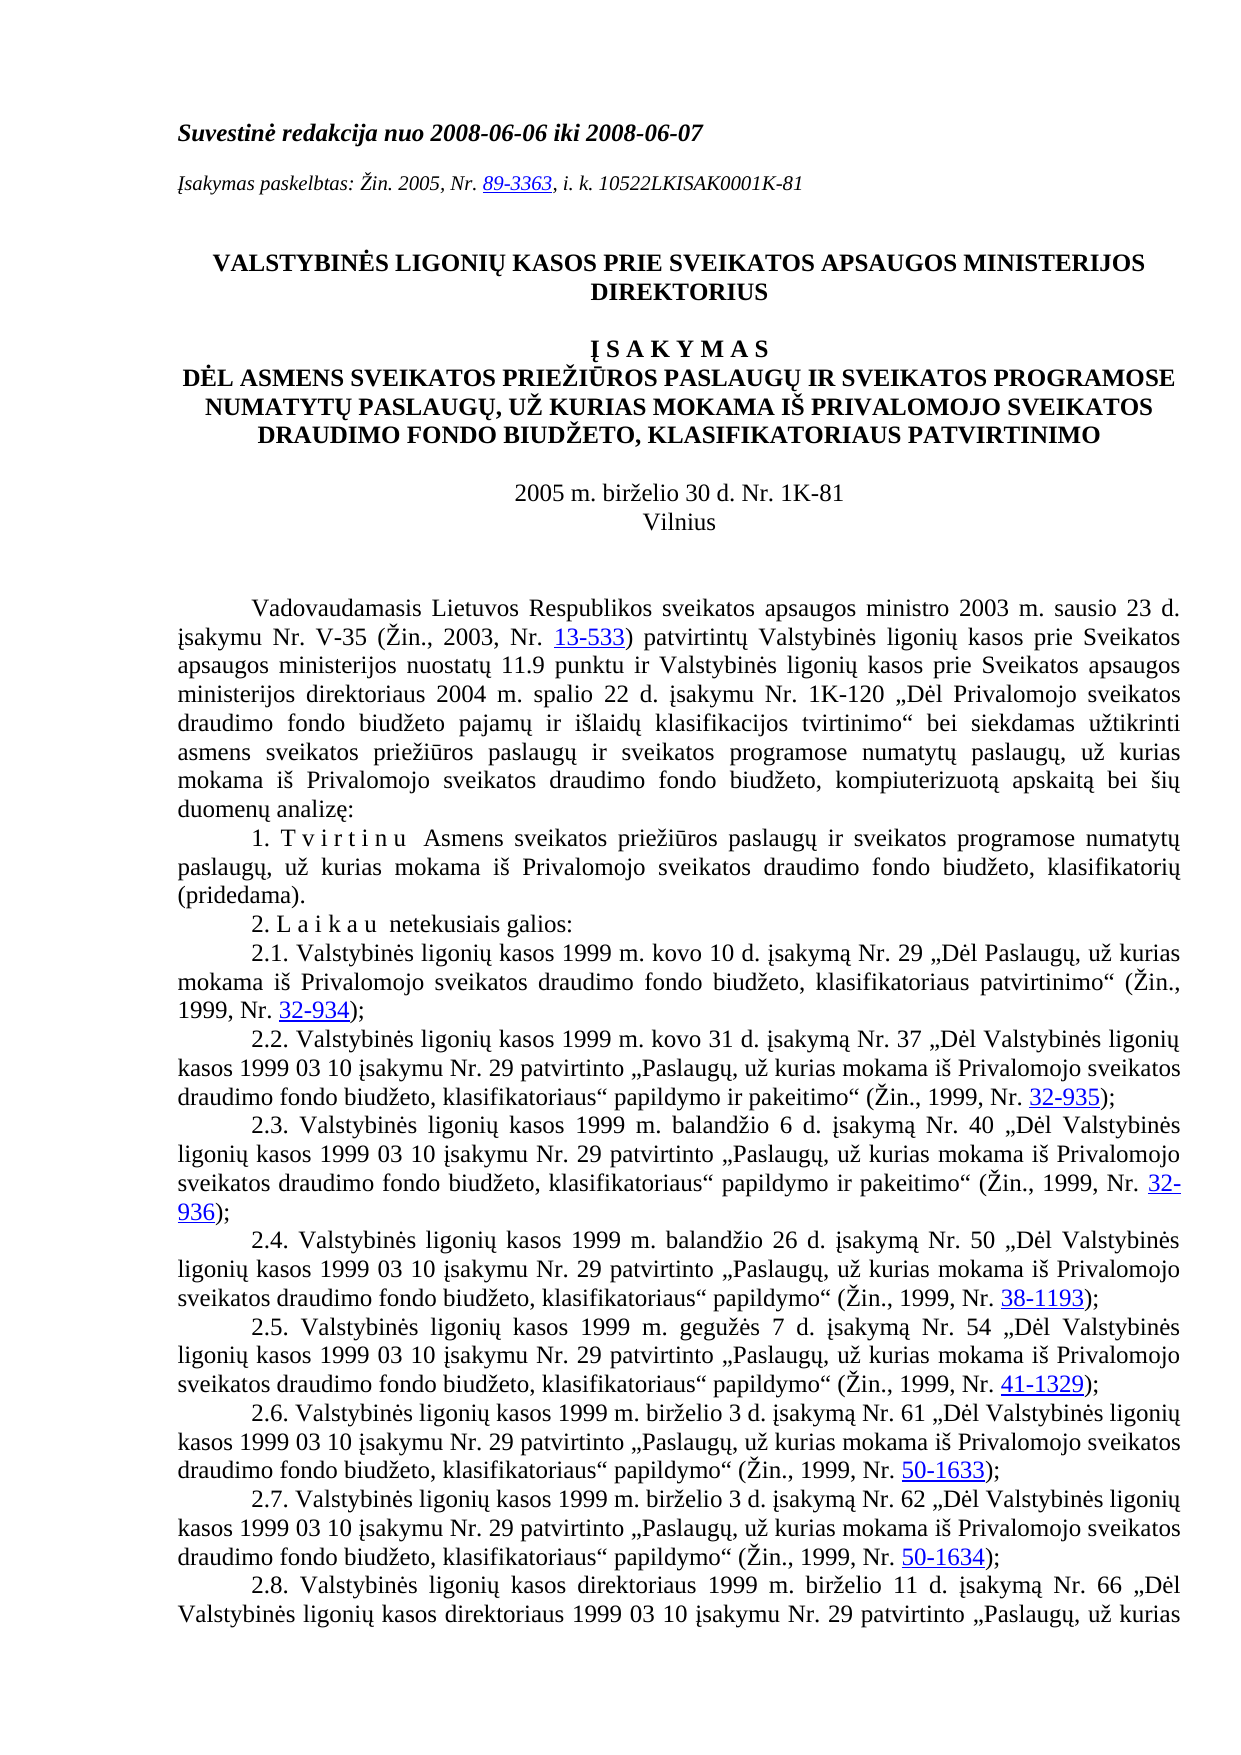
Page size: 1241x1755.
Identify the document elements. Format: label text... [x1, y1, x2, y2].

text 2.8. Valstybinės ligonių kasos direktoriaus 1999 m. birželio 11 d. įsakymą Nr. 66 „Dėl Valstybinės ligonių kasos direktoriaus 1999 03 10 įsakymu Nr. 29 patvirtinto „Paslaugų, už kurias [177, 1570, 1181, 1628]
text Vadovaudamasis Lietuvos Respublikos sveikatos apsaugos ministro 2003 m. sausio 23 d. įsakymu Nr. V-35 (Žin., 2003, Nr. 13-533) patvirtintų Valstybinės ligonių kasos prie Sveikatos apsaugos ministerijos nuostatų 11.9 punktu ir Valstybinės ligonių kasos prie Sveikatos apsaugos ministerijos direktoriaus 2004 m. spalio 22 d. įsakymu Nr. 1K-120 „Dėl Privalomojo sveikatos draudimo fondo biudžeto pajamų ir išlaidų klasifikacijos tvirtinimo“ bei siekdamas užtikrinti asmens sveikatos priežiūros paslaugų ir sveikatos programose numatytų paslaugų, už kurias mokama iš Privalomojo sveikatos draudimo fondo biudžeto, kompiuterizuotą apskaitą bei šių duomenų analizę: [177, 593, 1181, 823]
text 2.5. Valstybinės ligonių kasos 1999 m. gegužės 7 d. įsakymą Nr. 54 „Dėl Valstybinės ligonių kasos 1999 03 10 įsakymu Nr. 29 patvirtinto „Paslaugų, už kurias mokama iš Privalomojo sveikatos draudimo fondo biudžeto, klasifikatoriaus“ papildymo“ (Žin., 1999, Nr. 41-1329); [177, 1312, 1181, 1398]
text 2.6. Valstybinės ligonių kasos 1999 m. birželio 3 d. įsakymą Nr. 61 „Dėl Valstybinės ligonių kasos 1999 03 10 įsakymu Nr. 29 patvirtinto „Paslaugų, už kurias mokama iš Privalomojo sveikatos draudimo fondo biudžeto, klasifikatoriaus“ papildymo“ (Žin., 1999, Nr. 50-1633); [177, 1398, 1181, 1484]
text DĖL ASMENS SVEIKATOS PRIEŽIŪROS PASLAUGŲ IR SVEIKATOS PROGRAMOSE NUMATYTŲ PASLAUGŲ, UŽ KURIAS MOKAMA IŠ PRIVALOMOJO SVEIKATOS DRAUDIMO FONDO BIUDŽETO, KLASIFIKATORIAUS PATVIRTINIMO [177, 363, 1181, 449]
text Vilnius [177, 507, 1181, 535]
text VALSTYBINĖS LIGONIŲ KASOS PRIE SVEIKATOS APSAUGOS MINISTERIJOS DIREKTORIUS [177, 248, 1181, 305]
text 2.1. Valstybinės ligonių kasos 1999 m. kovo 10 d. įsakymą Nr. 29 „Dėl Paslaugų, už kurias mokama iš Privalomojo sveikatos draudimo fondo biudžeto, klasifikatoriaus patvirtinimo“ (Žin., 1999, Nr. 32-934); [177, 938, 1181, 1024]
text Suvestinė redakcija nuo 2008-06-06 iki 2008-06-07 [177, 118, 1181, 147]
text 2. Laikau netekusiais galios: [177, 909, 1181, 938]
text Į S A K Y M A S [177, 334, 1181, 363]
text 2005 m. birželio 30 d. Nr. 1K-81 [177, 478, 1181, 507]
text 2.2. Valstybinės ligonių kasos 1999 m. kovo 31 d. įsakymą Nr. 37 „Dėl Valstybinės ligonių kasos 1999 03 10 įsakymu Nr. 29 patvirtinto „Paslaugų, už kurias mokama iš Privalomojo sveikatos draudimo fondo biudžeto, klasifikatoriaus“ papildymo ir pakeitimo“ (Žin., 1999, Nr. 32-935); [177, 1024, 1181, 1110]
text 1. Tvirtinu Asmens sveikatos priežiūros paslaugų ir sveikatos programose numatytų paslaugų, už kurias mokama iš Privalomojo sveikatos draudimo fondo biudžeto, klasifikatorių (pridedama). [177, 823, 1181, 909]
text 2.7. Valstybinės ligonių kasos 1999 m. birželio 3 d. įsakymą Nr. 62 „Dėl Valstybinės ligonių kasos 1999 03 10 įsakymu Nr. 29 patvirtinto „Paslaugų, už kurias mokama iš Privalomojo sveikatos draudimo fondo biudžeto, klasifikatoriaus“ papildymo“ (Žin., 1999, Nr. 50-1634); [177, 1484, 1181, 1570]
text Įsakymas paskelbtas: Žin. 2005, Nr. 89-3363, i. k. 10522LKISAK0001K-81 [177, 171, 1181, 195]
text 2.4. Valstybinės ligonių kasos 1999 m. balandžio 26 d. įsakymą Nr. 50 „Dėl Valstybinės ligonių kasos 1999 03 10 įsakymu Nr. 29 patvirtinto „Paslaugų, už kurias mokama iš Privalomojo sveikatos draudimo fondo biudžeto, klasifikatoriaus“ papildymo“ (Žin., 1999, Nr. 38-1193); [177, 1225, 1181, 1312]
text 2.3. Valstybinės ligonių kasos 1999 m. balandžio 6 d. įsakymą Nr. 40 „Dėl Valstybinės ligonių kasos 1999 03 10 įsakymu Nr. 29 patvirtinto „Paslaugų, už kurias mokama iš Privalomojo sveikatos draudimo fondo biudžeto, klasifikatoriaus“ papildymo ir pakeitimo“ (Žin., 1999, Nr. 32-936); [177, 1110, 1181, 1225]
